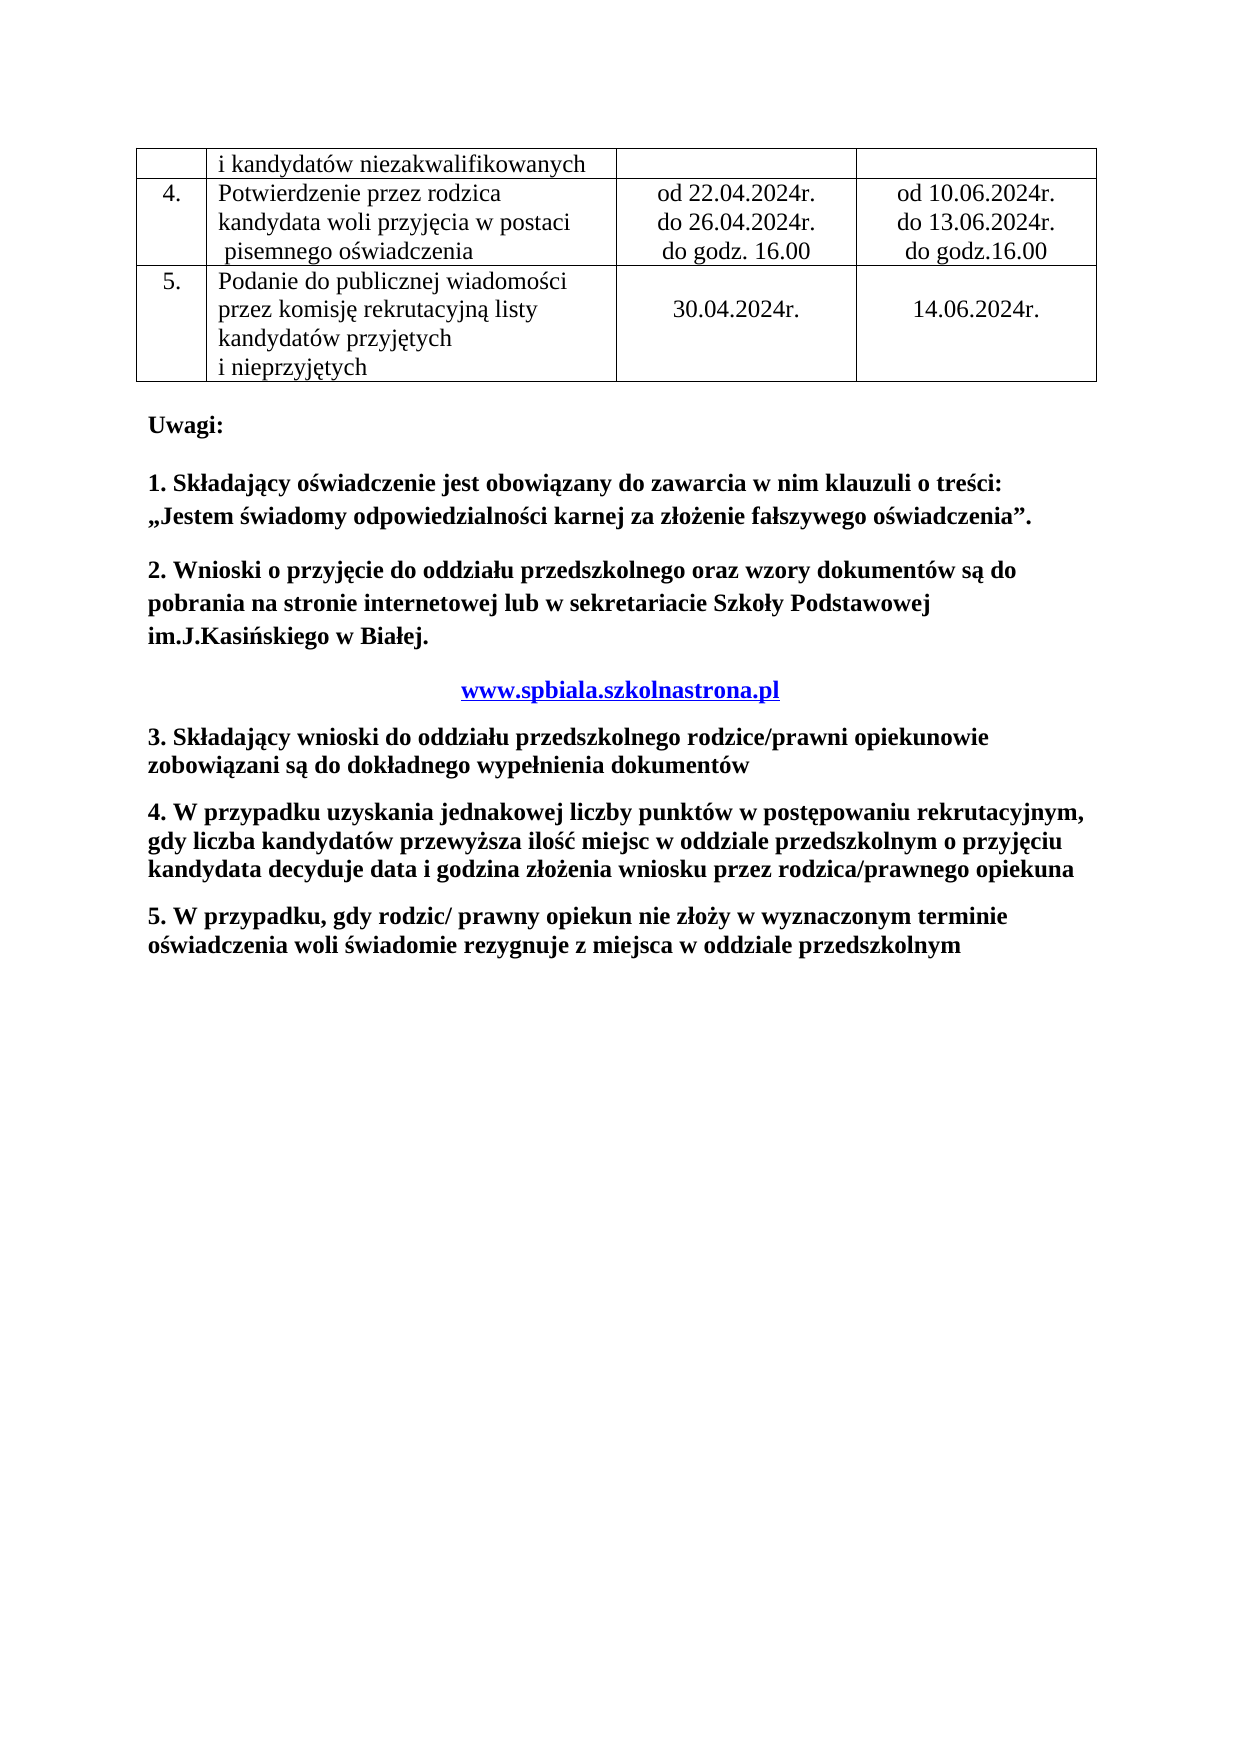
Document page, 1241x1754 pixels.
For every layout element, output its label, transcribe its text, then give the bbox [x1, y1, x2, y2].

table_cell od 10.06.2024r. do 13.06.2024r. do godz.16.00 [857, 179, 1096, 265]
table_cell 5. [137, 266, 206, 381]
table_cell [857, 149, 1096, 177]
text 5. W przypadku, gdy rodzic/ prawny opiekun nie złoży w wyznaczonym terminie oświadczenia woli świadomie rezygnuje z miejsca w oddziale przedszkolnym [148, 901, 1093, 959]
table_cell [137, 149, 206, 177]
table_cell 30.04.2024r. [617, 266, 856, 381]
table_cell Potwierdzenie przez rodzica kandydata woli przyjęcia w postaci pisemnego oświadczenia [207, 179, 616, 265]
text 3. Składający wnioski do oddziału przedszkolnego rodzice/prawni opiekunowie zobowiązani są do dokładnego wypełnienia dokumentów [148, 722, 1093, 779]
text www.spbiala.szkolnastrona.pl [148, 675, 1093, 703]
table_cell 4. [137, 179, 206, 265]
table_cell [617, 149, 856, 177]
text 4. W przypadku uzyskania jednakowej liczby punktów w postępowaniu rekrutacyjnym, gdy liczba kandydatów przewyższa ilość miejsc w oddziale przedszkolnym o przyjęciu kandydata decyduje data i godzina złożenia wniosku przez rodzica/prawnego opiekuna [148, 797, 1093, 883]
text Uwagi: [148, 411, 1093, 439]
table_cell i kandydatów niezakwalifikowanych [207, 149, 616, 177]
table_cell 14.06.2024r. [857, 266, 1096, 381]
table_cell Podanie do publicznej wiadomości przez komisję rekrutacyjną listy kandydatów przyjętych i nieprzyjętych [207, 266, 616, 381]
table_cell od 22.04.2024r. do 26.04.2024r. do godz. 16.00 [617, 179, 856, 265]
text 1. Składający oświadczenie jest obowiązany do zawarcia w nim klauzuli o treści: „Jestem świadomy odpowiedzialności karnej za złożenie fałszywego oświadczenia”. [148, 468, 1093, 530]
text 2. Wnioski o przyjęcie do oddziału przedszkolnego oraz wzory dokumentów są do pobrania na stronie internetowej lub w sekretariacie Szkoły Podstawowej im.J.Kasińskiego w Białej. [148, 555, 1093, 650]
